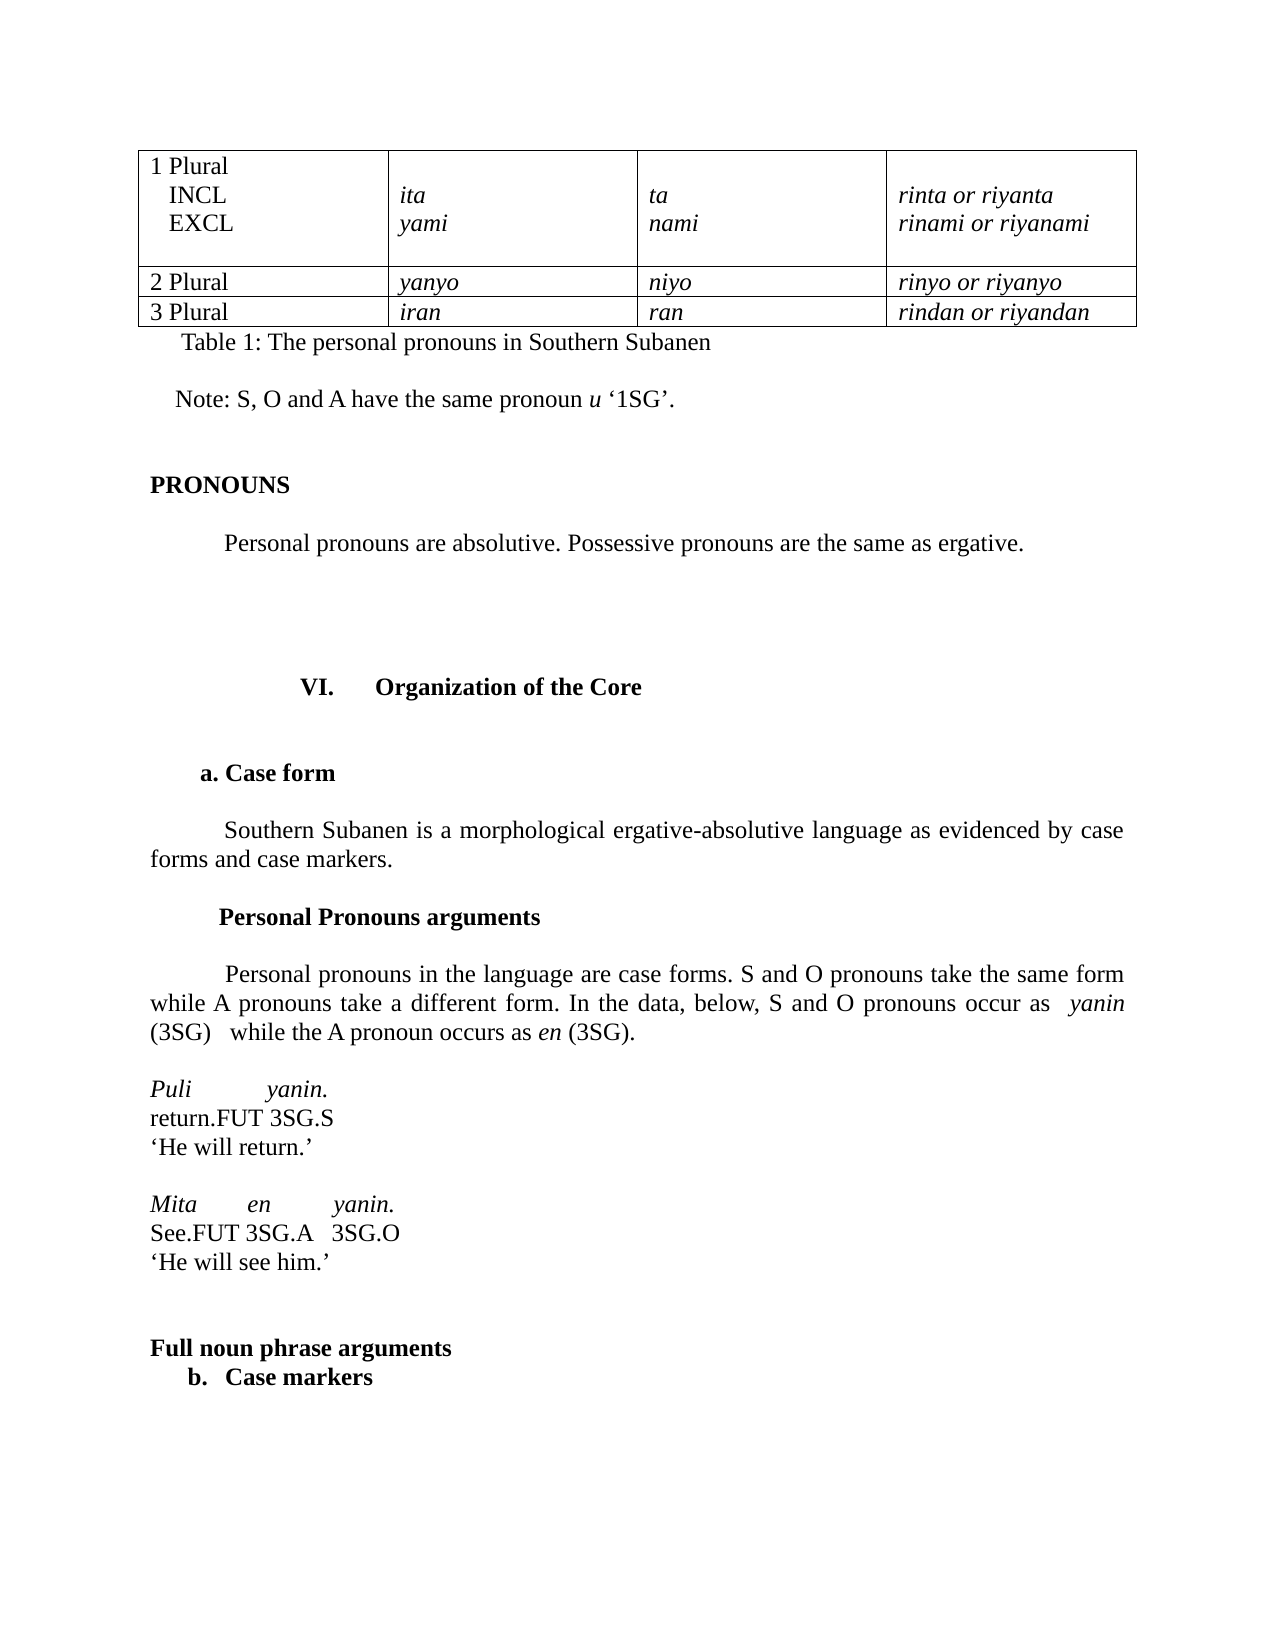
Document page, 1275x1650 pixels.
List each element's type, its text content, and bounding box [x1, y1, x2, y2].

text Personal Pronouns arguments [150, 902, 1125, 930]
text return.FUT 3SG.S [150, 1103, 1125, 1132]
table_cell 2 Plural [139, 267, 388, 296]
table_cell 3 Plural [139, 297, 388, 326]
table_cell ita yami [389, 151, 637, 266]
table_cell rinta or riyanta rinami or riyanami [887, 151, 1136, 266]
table_cell rindan or riyandan [887, 297, 1136, 326]
table_cell iran [389, 297, 637, 326]
text Table 1: The personal pronouns in Southern Subanen [150, 327, 1125, 355]
table_cell rinyo or riyanyo [887, 267, 1136, 296]
text Full noun phrase arguments [150, 1333, 1125, 1362]
table_cell 1 Plural INCL EXCL [139, 151, 388, 266]
table_cell niyo [638, 267, 886, 296]
text Puli yanin. [150, 1074, 1125, 1103]
text Personal pronouns are absolutive. Possessive pronouns are the same as ergative. [150, 528, 1125, 557]
text ‘He will see him.’ [150, 1247, 1125, 1275]
text Note: S, O and A have the same pronoun u ‘1SG’. [150, 384, 1125, 413]
text PRONOUNS [150, 470, 1125, 499]
text Personal pronouns in the language are case forms. S and O pronouns take the same form while A pronouns take a different form. In the data, below, S and O pronouns occur as yanin (3SG) while the A pronoun occurs as en (3SG). [150, 959, 1125, 1045]
text Southern Subanen is a morphological ergative-absolutive language as evidenced by case forms and case markers. [150, 815, 1125, 873]
table_cell ta nami [638, 151, 886, 266]
table_cell yanyo [389, 267, 637, 296]
text Mita en yanin. [150, 1189, 1125, 1218]
text See.FUT 3SG.A 3SG.O [150, 1218, 1125, 1247]
table_cell ran [638, 297, 886, 326]
list Organization of the Core [300, 672, 1125, 700]
text a. Case form [150, 758, 1125, 787]
text ‘He will return.’ [150, 1132, 1125, 1160]
list Case markers [187, 1362, 1125, 1390]
